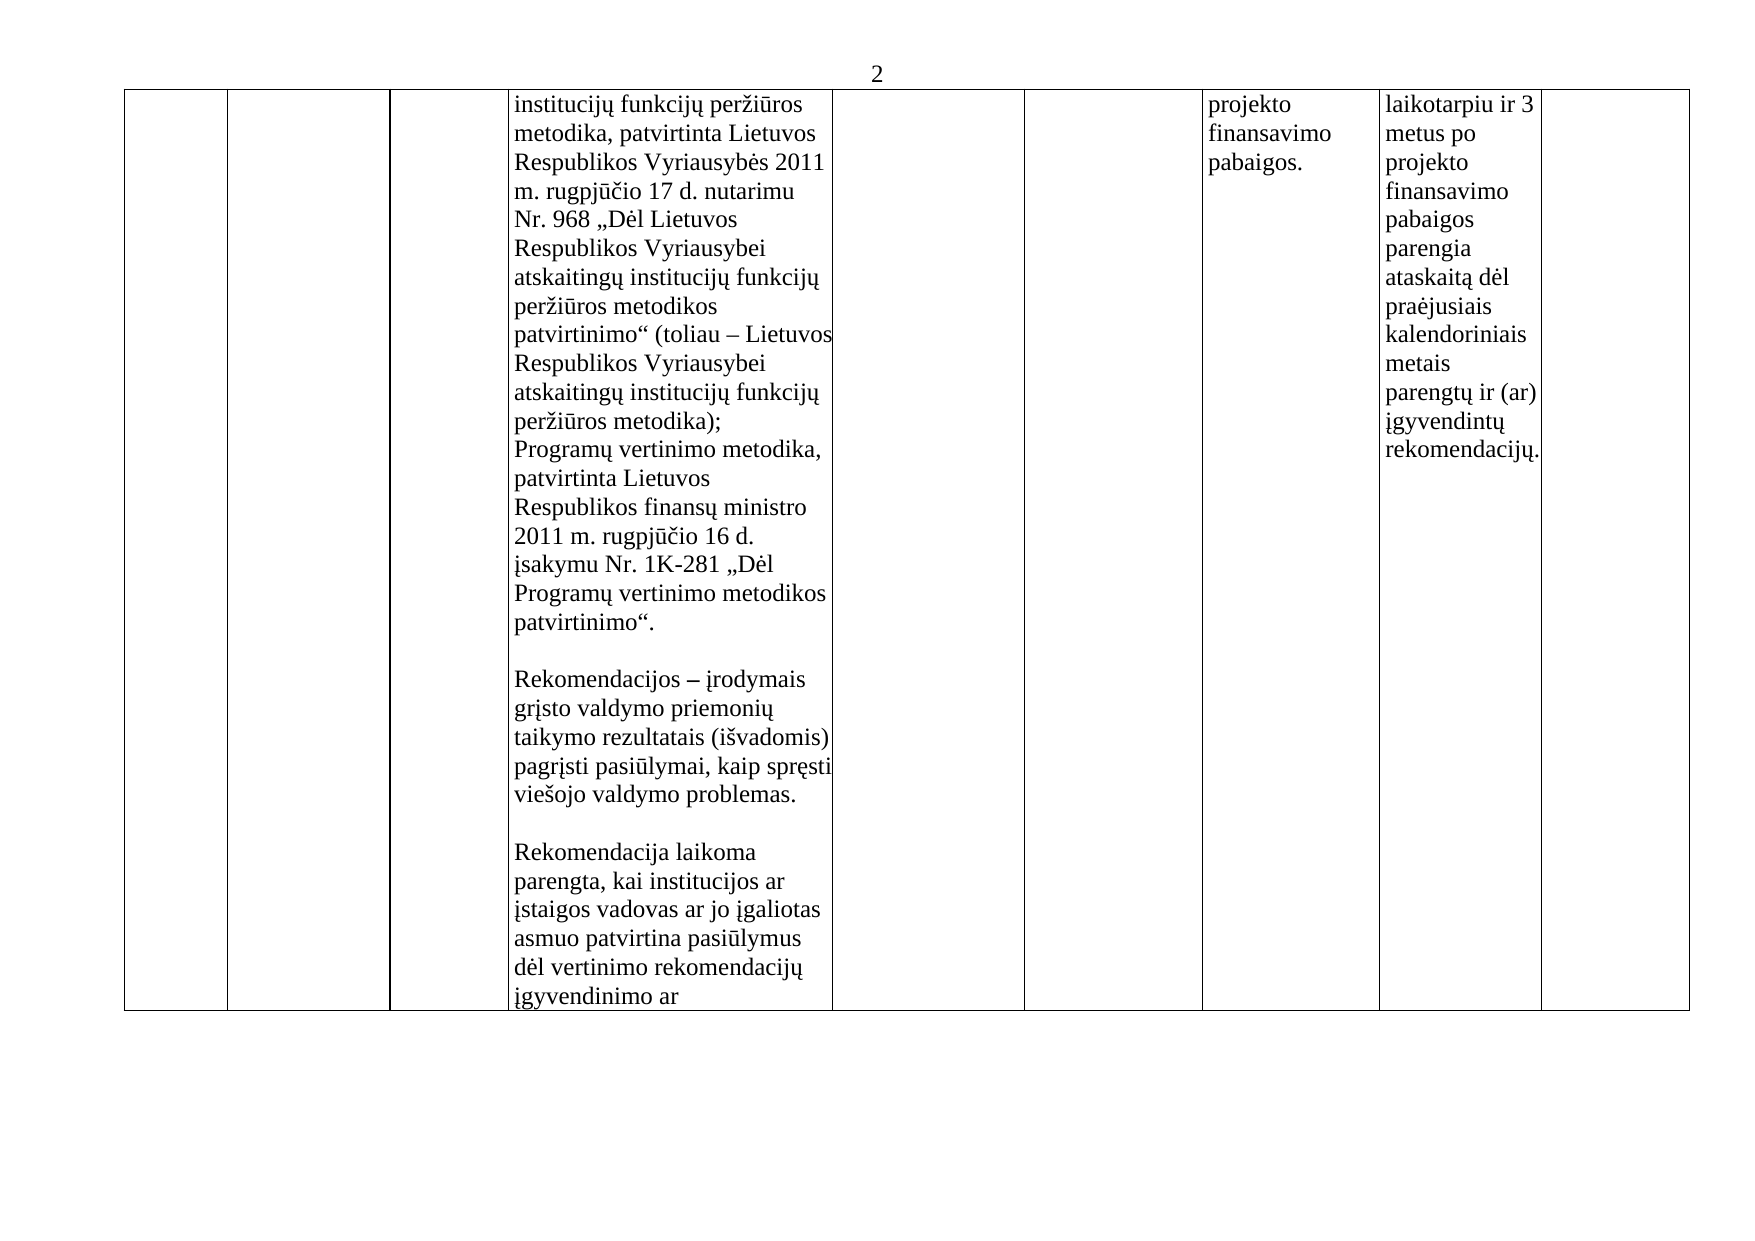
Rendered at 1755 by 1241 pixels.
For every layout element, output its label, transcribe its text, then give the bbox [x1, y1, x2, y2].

table_cell [391, 90, 508, 1009]
table_cell institucijų funkcijų peržiūros metodika, patvirtinta Lietuvos Respublikos Vyriausybės 2011 m. rugpjūčio 17 d. nutarimu Nr. 968 „Dėl Lietuvos Respublikos Vyriausybei atskaitingų institucijų funkcijų peržiūros metodikos patvirtinimo“ (toliau – Lietuvos Respublikos Vyriausybei atskaitingų institucijų funkcijų peržiūros metodika); Programų vertinimo metodika, patvirtinta Lietuvos Respublikos finansų ministro 2011 m. rugpjūčio 16 d. įsakymu Nr. 1K-281 „Dėl Programų vertinimo metodikos patvirtinimo“. Rekomendacijos – įrodymais grįsto valdymo priemonių taikymo rezultatais (išvadomis) pagrįsti pasiūlymai, kaip spręsti viešojo valdymo problemas. Rekomendacija laikoma parengta, kai institucijos ar įstaigos vadovas ar jo įgaliotas asmuo patvirtina pasiūlymus dėl vertinimo rekomendacijų įgyvendinimo ar [509, 90, 832, 1009]
table_cell [228, 90, 389, 1009]
table_cell [833, 90, 1024, 1009]
table_cell projekto finansavimo pabaigos. [1203, 90, 1379, 1009]
table_cell [1025, 90, 1202, 1009]
table_cell laikotarpiu ir 3 metus po projekto finansavimo pabaigos parengia ataskaitą dėl praėjusiais kalendoriniais metais parengtų ir (ar) įgyvendintų rekomendacijų. [1380, 90, 1541, 1009]
table_cell [125, 90, 227, 1009]
table_cell [1542, 90, 1689, 1009]
